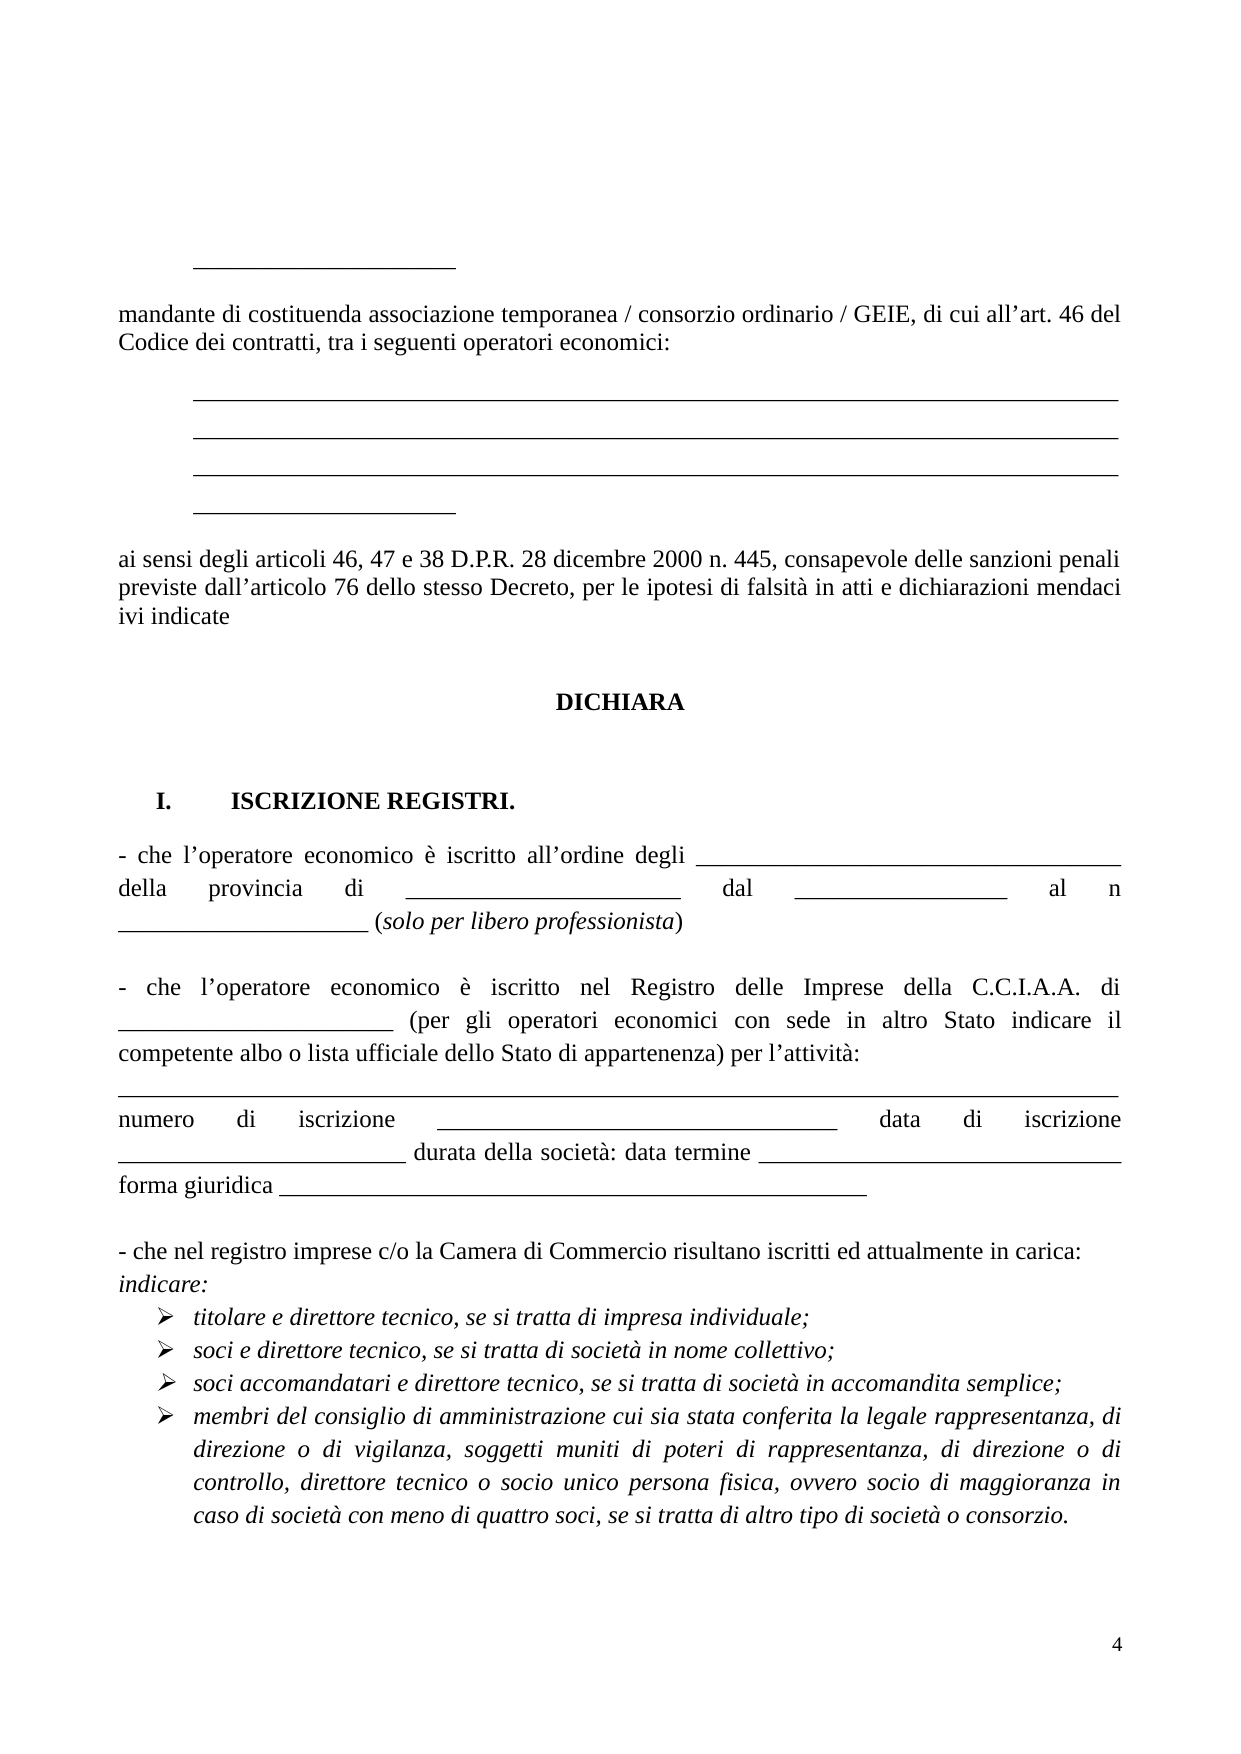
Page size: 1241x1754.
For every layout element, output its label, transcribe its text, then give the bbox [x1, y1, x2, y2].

list soci accomandatari e direttore tecnico, se si tratta di società in accomandita semplice; [156, 1368, 1122, 1397]
list ISCRIZIONE REGISTRI. [156, 786, 1122, 815]
text ________________________________________________________________________________ [118, 1071, 1122, 1100]
text - che l’operatore economico è iscritto all’ordine degli __________________________________ della provincia di ______________________ dal _________________ al n ____________________ (solo per libero professionista) [118, 840, 1122, 935]
text indicare: [118, 1269, 1122, 1298]
list membri del consiglio di amministrazione cui sia stata conferita la legale rappresentanza, di direzione o di vigilanza, soggetti muniti di poteri di rappresentanza, di direzione o di controllo, direttore tecnico o socio unico persona fisica, ovvero socio di maggioranza in caso di società con meno di quattro soci, se si tratta di altro tipo di società o consorzio. [156, 1401, 1122, 1529]
text numero di iscrizione ________________________________ data di iscrizione _______________________ durata della società: data termine _____________________________ forma giuridica _______________________________________________ [118, 1104, 1122, 1199]
list soci e direttore tecnico, se si tratta di società in nome collettivo; [156, 1335, 1122, 1364]
text DICHIARA [118, 687, 1122, 716]
list titolare e direttore tecnico, se si tratta di impresa individuale; [156, 1302, 1122, 1331]
text - che l’operatore economico è iscritto nel Registro delle Imprese della C.C.I.A.A. di ______________________ (per gli operatori economici con sede in altro Stato indicare il competente albo o lista ufficiale dello Stato di appartenenza) per l’attività: [118, 972, 1122, 1067]
text ___________________________________________________________________________________________________________________________________________________________________________________________________________________________________________________ [193, 369, 1122, 519]
text _____________________ [193, 236, 1122, 274]
text - che nel registro imprese c/o la Camera di Commercio risultano iscritti ed attualmente in carica: [118, 1236, 1122, 1265]
text mandante di costituenda associazione temporanea / consorzio ordinario / GEIE, di cui all’art. 46 del Codice dei contratti, tra i seguenti operatori economici: [118, 299, 1122, 356]
text ai sensi degli articoli 46, 47 e 38 D.P.R. 28 dicembre 2000 n. 445, consapevole delle sanzioni penali previste dall’articolo 76 dello stesso Decreto, per le ipotesi di falsità in atti e dichiarazioni mendaci ivi indicate [118, 544, 1122, 630]
